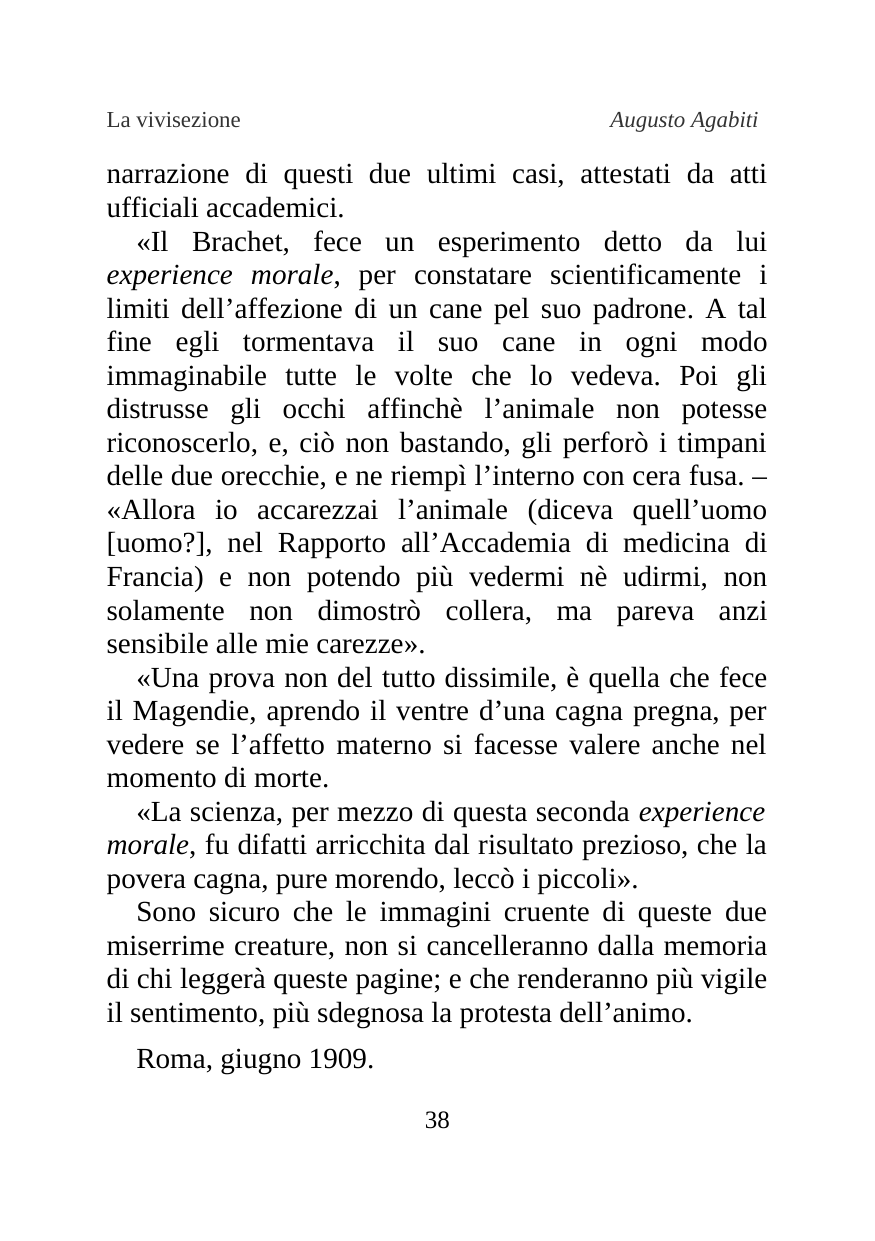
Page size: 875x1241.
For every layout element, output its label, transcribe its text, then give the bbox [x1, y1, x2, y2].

text Sono sicuro che le immagini cruente di queste due miserrime creature, non si cancelleranno dalla memoria di chi leggerà queste pagine; e che renderanno più vigile il sentimento, più sdegnosa la protesta dell’animo. [106, 894, 768, 1029]
text «Il Brachet, fece un esperimento detto da lui experience morale, per constatare scientificamente i limiti dell’affezione di un cane pel suo padrone. A tal fine egli tormentava il suo cane in ogni modo immaginabile tutte le volte che lo vedeva. Poi gli distrusse gli occhi affinchè l’animale non potesse riconoscerlo, e, ciò non bastando, gli perforò i timpani delle due orecchie, e ne riempì l’interno con cera fusa. – «Allora io accarezzai l’animale (diceva quell’uomo [uomo?], nel Rapporto all’Accademia di medicina di Francia) e non potendo più vedermi nè udirmi, non solamente non dimostrò collera, ma pareva anzi sensibile alle mie carezze». [106, 224, 768, 660]
text «La scienza, per mezzo di questa seconda experience morale, fu difatti arricchita dal risultato prezioso, che la povera cagna, pure morendo, leccò i piccoli». [106, 794, 768, 894]
text narrazione di questi due ultimi casi, attestati da atti ufficiali accademici. [106, 157, 768, 224]
text «Una prova non del tutto dissimile, è quella che fece il Magendie, aprendo il ventre d’una cagna pregna, per vedere se l’affetto materno si facesse valere anche nel momento di morte. [106, 660, 768, 794]
text Roma, giugno 1909. [106, 1041, 768, 1075]
